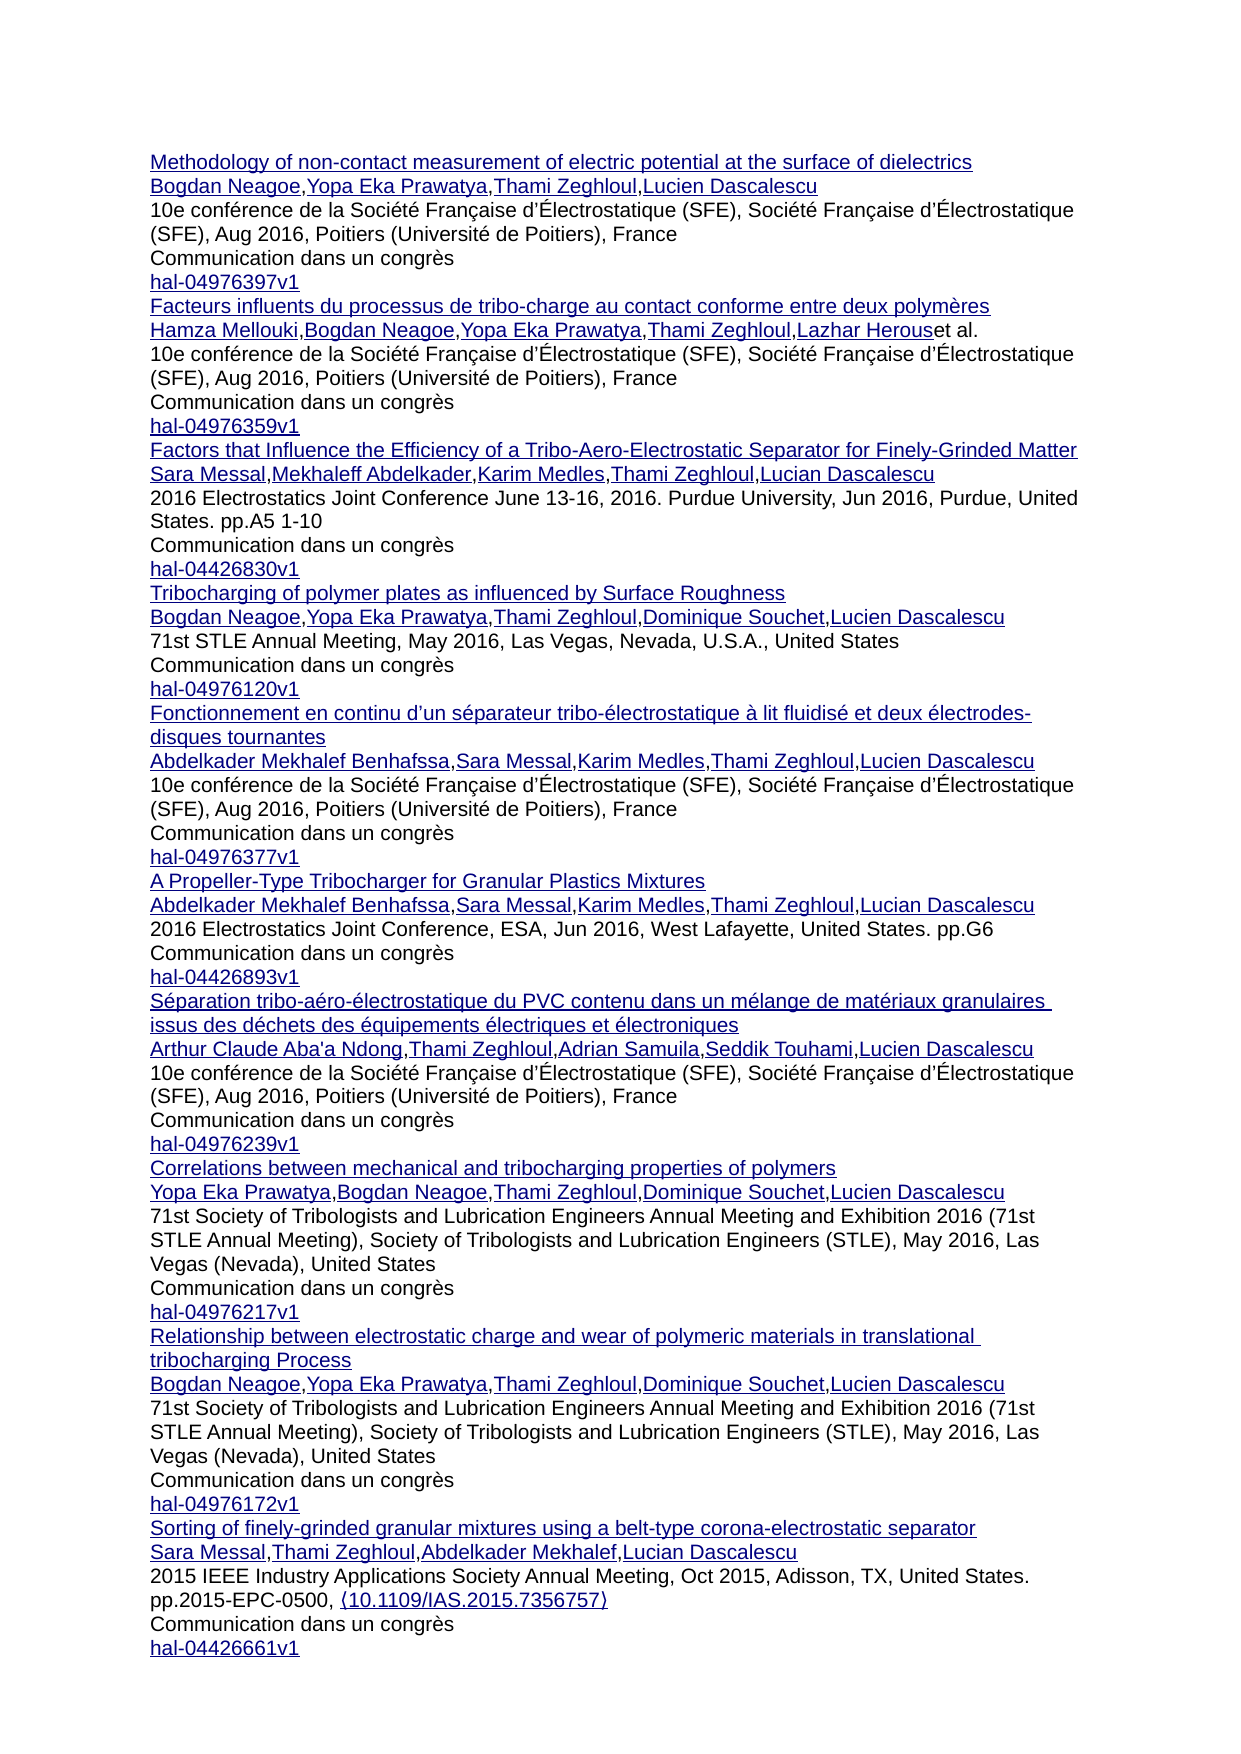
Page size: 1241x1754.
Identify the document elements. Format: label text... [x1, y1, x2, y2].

table_cell A Propeller-Type Tribocharger for Granular Plastics Mixtures Abdelkader Mekhalef Benhafssa,Sara Messal,Karim Medles,Thami Zeghloul,Lucian Dascalescu 2016 Electrostatics Joint Conference, ESA, Jun 2016, West Lafayette, United States. pp.G6 Communication dans un congrès hal-04426893v1 [150, 869, 1090, 988]
table_cell Séparation tribo-aéro-électrostatique du PVC contenu dans un mélange de matériaux granulaires issus des déchets des équipements électriques et électroniques Arthur Claude Aba'a Ndong,Thami Zeghloul,Adrian Samuila,Seddik Touhami,Lucien Dascalescu 10e conférence de la Société Française d’Électrostatique (SFE), Société Française d’Électrostatique (SFE), Aug 2016, Poitiers (Université de Poitiers), France Communication dans un congrès hal-04976239v1 [150, 989, 1090, 1156]
table_cell Methodology of non-contact measurement of electric potential at the surface of dielectrics Bogdan Neagoe,Yopa Eka Prawatya,Thami Zeghloul,Lucien Dascalescu 10e conférence de la Société Française d’Électrostatique (SFE), Société Française d’Électrostatique (SFE), Aug 2016, Poitiers (Université de Poitiers), France Communication dans un congrès hal-04976397v1 [150, 150, 1090, 294]
table_cell Factors that Influence the Efficiency of a Tribo-Aero-Electrostatic Separator for Finely-Grinded Matter Sara Messal,Mekhaleff Abdelkader,Karim Medles,Thami Zeghloul,Lucian Dascalescu 2016 Electrostatics Joint Conference June 13-16, 2016. Purdue University, Jun 2016, Purdue, United States. pp.A5 1-10 Communication dans un congrès hal-04426830v1 [150, 438, 1090, 581]
table_cell Facteurs influents du processus de tribo-charge au contact conforme entre deux polymères Hamza Mellouki,Bogdan Neagoe,Yopa Eka Prawatya,Thami Zeghloul,Lazhar Herouset al. 10e conférence de la Société Française d’Électrostatique (SFE), Société Française d’Électrostatique (SFE), Aug 2016, Poitiers (Université de Poitiers), France Communication dans un congrès hal-04976359v1 [150, 294, 1090, 437]
table_cell Tribocharging of polymer plates as influenced by Surface Roughness Bogdan Neagoe,Yopa Eka Prawatya,Thami Zeghloul,Dominique Souchet,Lucien Dascalescu 71st STLE Annual Meeting, May 2016, Las Vegas, Nevada, U.S.A., United States Communication dans un congrès hal-04976120v1 [150, 581, 1090, 701]
table_cell Relationship between electrostatic charge and wear of polymeric materials in translational tribocharging Process Bogdan Neagoe,Yopa Eka Prawatya,Thami Zeghloul,Dominique Souchet,Lucien Dascalescu 71st Society of Tribologists and Lubrication Engineers Annual Meeting and Exhibition 2016 (71st STLE Annual Meeting), Society of Tribologists and Lubrication Engineers (STLE), May 2016, Las Vegas (Nevada), United States Communication dans un congrès hal-04976172v1 [150, 1324, 1090, 1516]
table_cell Sorting of finely-grinded granular mixtures using a belt-type corona-electrostatic separator Sara Messal,Thami Zeghloul,Abdelkader Mekhalef,Lucian Dascalescu 2015 IEEE Industry Applications Society Annual Meeting, Oct 2015, Adisson, TX, United States. pp.2015-EPC-0500, ⟨10.1109/IAS.2015.7356757⟩ Communication dans un congrès hal-04426661v1 [150, 1516, 1090, 1659]
table_cell Fonctionnement en continu d’un séparateur tribo-électrostatique à lit fluidisé et deux électrodes-disques tournantes Abdelkader Mekhalef Benhafssa,Sara Messal,Karim Medles,Thami Zeghloul,Lucien Dascalescu 10e conférence de la Société Française d’Électrostatique (SFE), Société Française d’Électrostatique (SFE), Aug 2016, Poitiers (Université de Poitiers), France Communication dans un congrès hal-04976377v1 [150, 701, 1090, 869]
table_cell Correlations between mechanical and tribocharging properties of polymers Yopa Eka Prawatya,Bogdan Neagoe,Thami Zeghloul,Dominique Souchet,Lucien Dascalescu 71st Society of Tribologists and Lubrication Engineers Annual Meeting and Exhibition 2016 (71st STLE Annual Meeting), Society of Tribologists and Lubrication Engineers (STLE), May 2016, Las Vegas (Nevada), United States Communication dans un congrès hal-04976217v1 [150, 1156, 1090, 1324]
